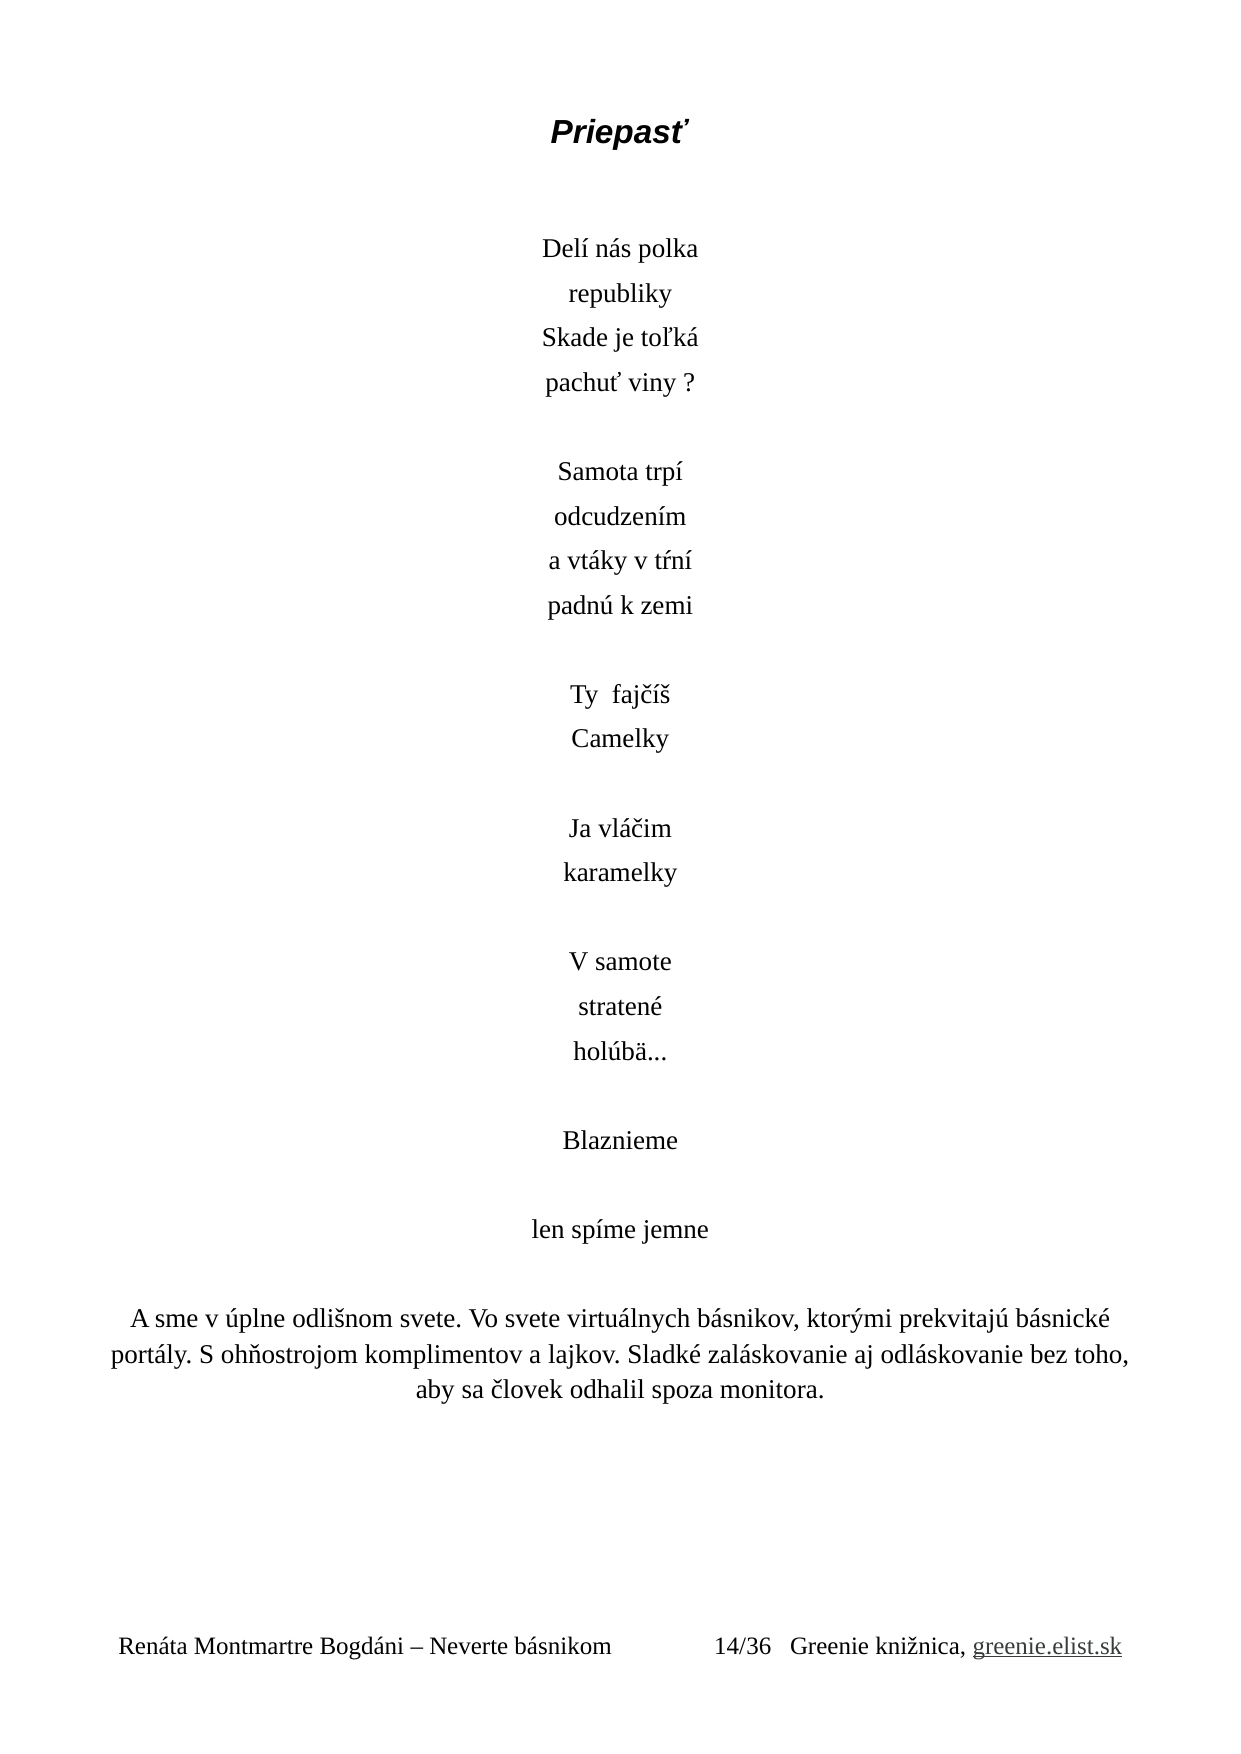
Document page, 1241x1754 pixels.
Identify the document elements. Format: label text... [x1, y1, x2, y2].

text Blaznieme [106, 1124, 1134, 1155]
subtitle Priepasť [106, 112, 1134, 151]
text karamelky [106, 856, 1134, 887]
text holúbä... [106, 1034, 1134, 1066]
text Ja vláčim [106, 812, 1134, 843]
text a vtáky v tŕní [106, 544, 1134, 575]
text Delí nás polka [106, 232, 1134, 263]
text Ty fajčíš [106, 678, 1134, 709]
text V samote [106, 945, 1134, 977]
text padnú k zemi [106, 589, 1134, 620]
text stratené [106, 990, 1134, 1021]
text A sme v úplne odlišnom svete. Vo svete virtuálnych básnikov, ktorými prekvitajú básnické portály. S ohňostrojom komplimentov a lajkov. Sladké zaláskovanie aj odláskovanie bez toho, aby sa človek odhalil spoza monitora. [106, 1302, 1134, 1405]
text len spíme jemne [106, 1213, 1134, 1244]
text republiky [106, 277, 1134, 308]
text Skade je toľká [106, 321, 1134, 352]
text Camelky [106, 722, 1134, 754]
text Samota trpí [106, 455, 1134, 486]
text odcudzením [106, 499, 1134, 531]
text pachuť viny ? [106, 366, 1134, 397]
